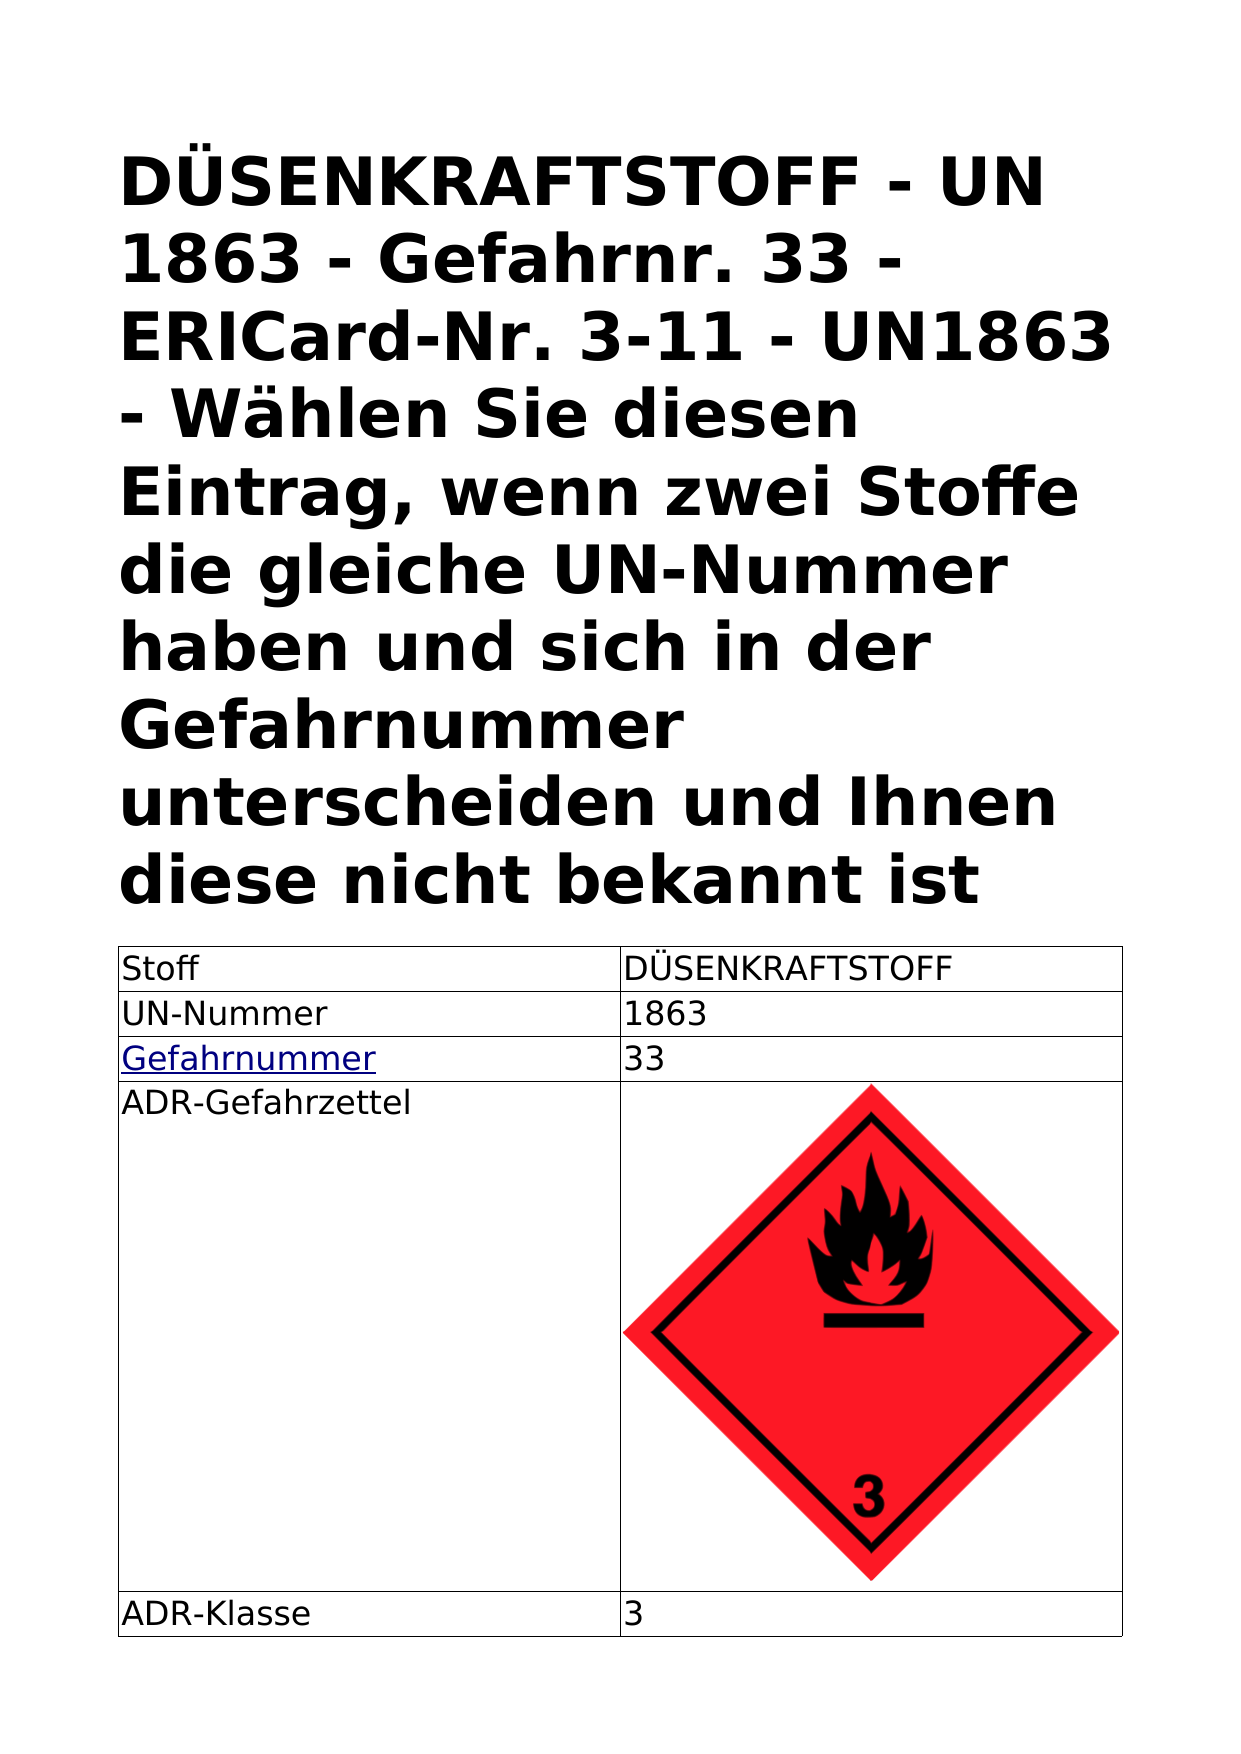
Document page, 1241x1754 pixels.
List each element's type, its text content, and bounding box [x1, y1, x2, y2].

table_header Stoff [119, 947, 620, 991]
table_cell 33 [621, 1037, 1122, 1081]
table_cell ADR-Gefahrzettel [119, 1082, 620, 1591]
table_cell UN-Nummer [119, 992, 620, 1036]
subtitle DÜSENKRAFTSTOFF - UN 1863 - Gefahrnr. 33 - ERICard-Nr. 3-11 - UN1863 - Wählen Sie diesen Eintrag, wenn zwei Stoffe die gleiche UN-Nummer haben und sich in der Gefahrnummer unterscheiden und Ihnen diese nicht bekannt ist [118, 143, 1122, 919]
table_cell 1863 [621, 992, 1122, 1036]
table_cell [621, 1082, 1122, 1591]
table_cell 3 [621, 1592, 1122, 1636]
table_cell ADR-Klasse [119, 1592, 620, 1636]
table_cell Gefahrnummer [119, 1037, 620, 1081]
table_header DÜSENKRAFTSTOFF [621, 947, 1122, 991]
picture [622, 1083, 1120, 1581]
